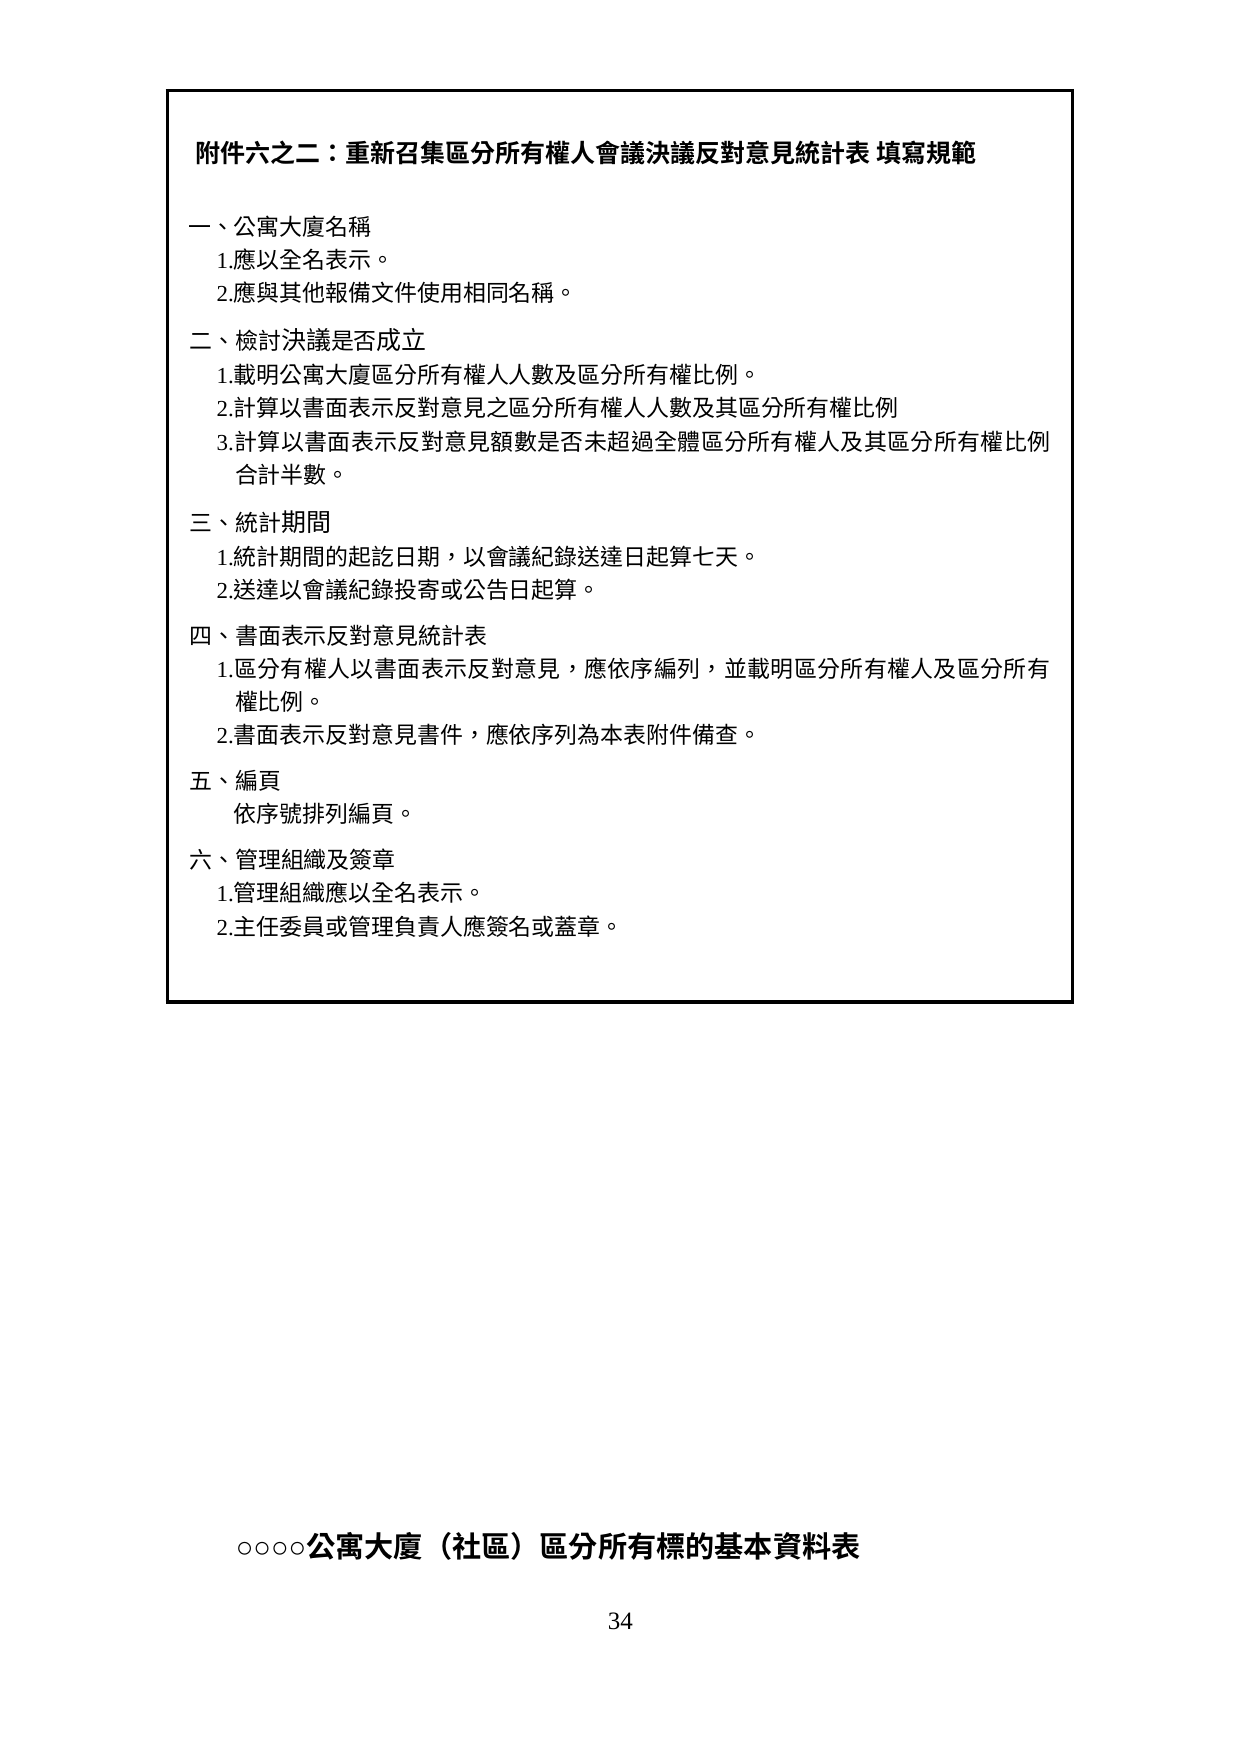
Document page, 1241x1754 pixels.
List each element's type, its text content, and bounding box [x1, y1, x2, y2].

text ○○○○公寓大廈（社區）區分所有標的基本資料表 [177, 1521, 1063, 1567]
table_header 附件六之二：重新召集區分所有權人會議決議反對意見統計表 填寫規範 一、公寓大廈名稱 1.應以全名表示。 2.應與其他報備文件使用相同名稱。 二、檢討決議是否成立 1.載明公寓大廈區分所有權人人數及區分所有權比例。 2.計算以書面表示反對意見之區分所有權人人數及其區分所有權比例 3.計算以書面表示反對意見額數是否未超過全體區分所有權人及其區分所有權比例合計半數。 三、統計期間 1.統計期間的起訖日期，以會議紀錄送達日起算七天。 2.送達以會議紀錄投寄或公告日起算。 四、書面表示反對意見統計表 1.區分有權人以書面表示反對意見，應依序編列，並載明區分所有權人及區分所有權比例。 2.書面表示反對意見書件，應依序列為本表附件備查。 五、編頁 依序號排列編頁。 六、管理組織及簽章 1.管理組織應以全名表示。 2.主任委員或管理負責人應簽名或蓋章。 [169, 92, 1071, 1000]
